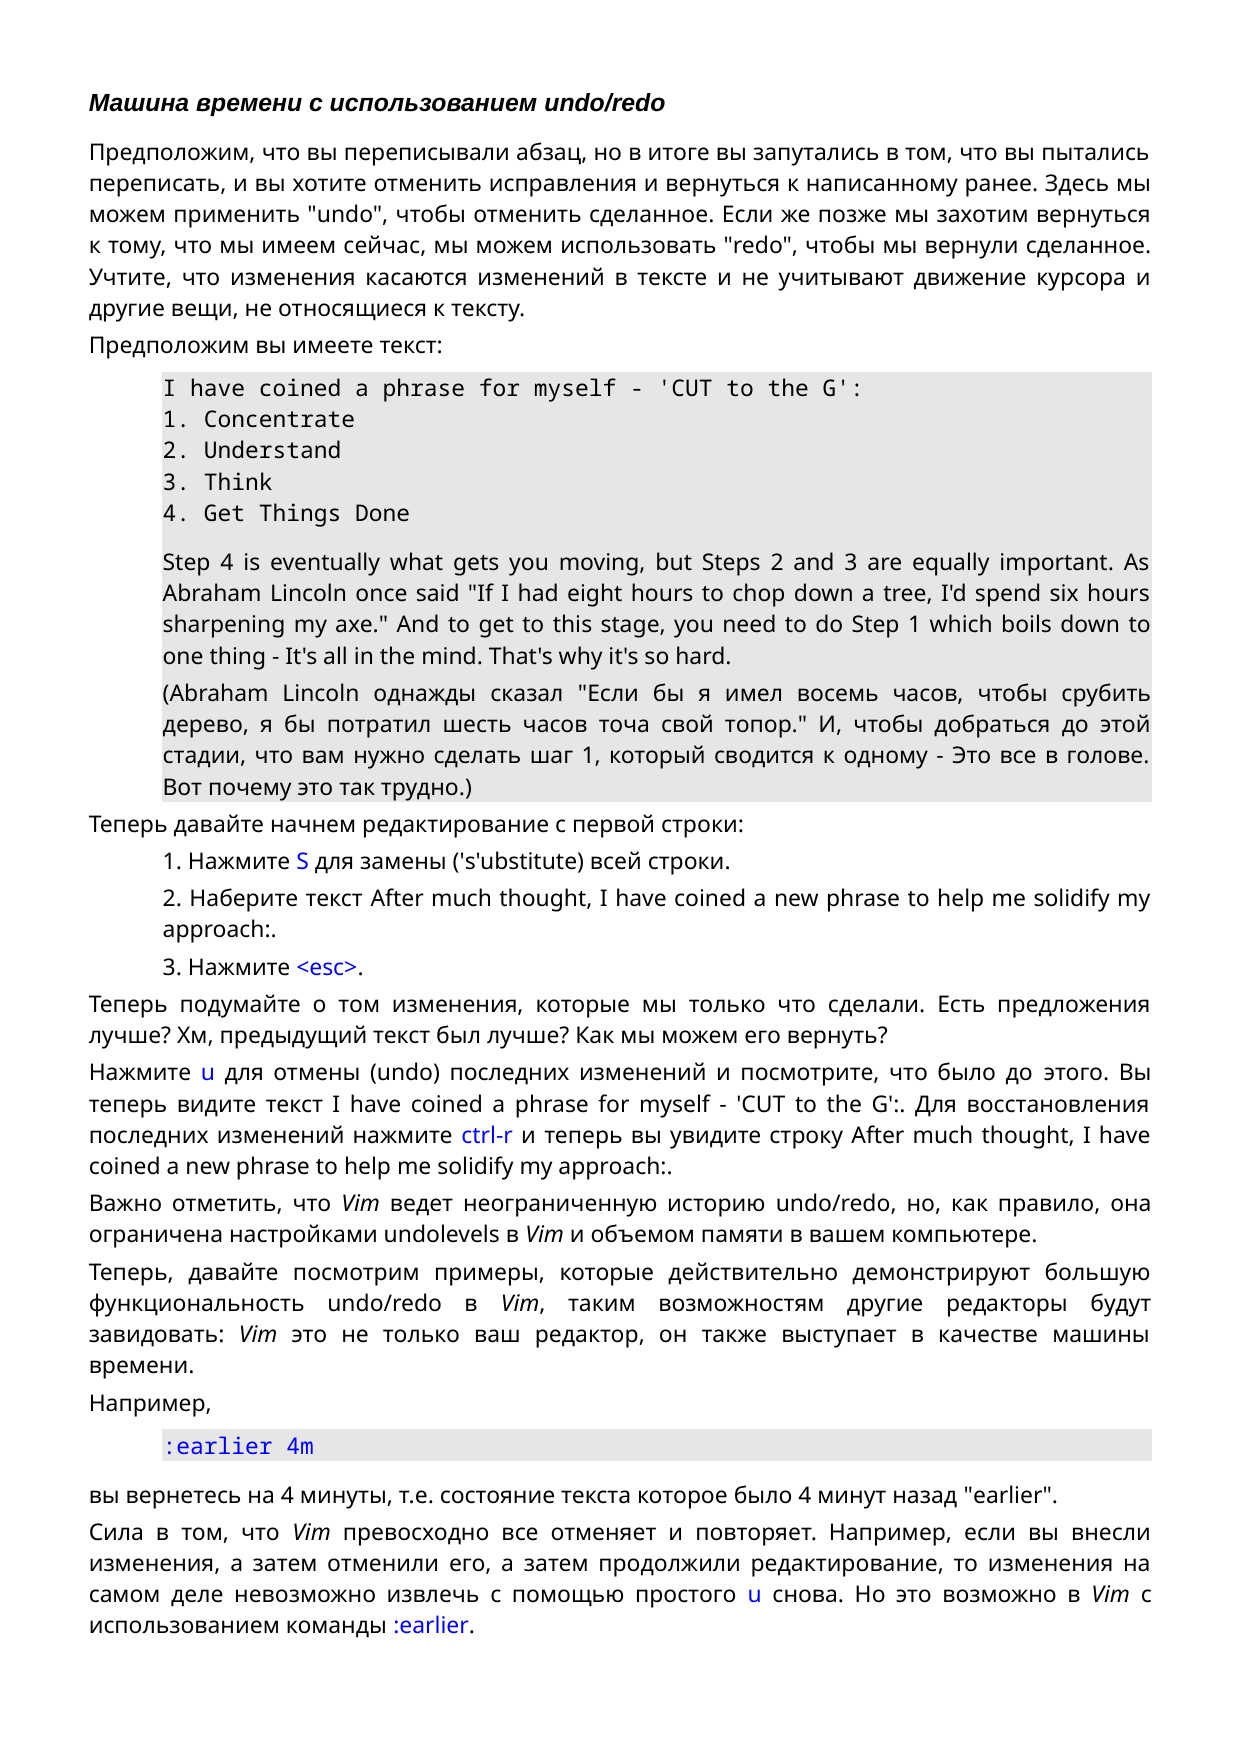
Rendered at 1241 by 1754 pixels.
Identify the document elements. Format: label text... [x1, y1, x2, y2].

text 1. Concentrate [162, 403, 1152, 434]
text 3. Think [162, 466, 1152, 497]
text 3. Нажмите <esc>. [162, 951, 1152, 982]
text Предположим вы имеете текст: [88, 329, 1152, 360]
text Теперь давайте начнем редактирование с первой строки: [88, 808, 1152, 839]
text 2. Understand [162, 434, 1152, 466]
text Нажмите u для отмены (undo) последних изменений и посмотрите, что было до этого. Вы теперь видите текст I have coined a phrase for myself - 'CUT to the G':. Для восстановления последних изменений нажмите ctrl-r и теперь вы увидите строку After much thought, I have coined a new phrase to help me solidify my approach:. [88, 1056, 1152, 1181]
text :earlier 4m [162, 1429, 1152, 1461]
text Важно отметить, что Vim ведет неограниченную историю undo/redo, но, как правило, она ограничена настройками undolevels в Vim и объемом памяти в вашем компьютере. [88, 1187, 1152, 1250]
text I have coined a phrase for myself - 'CUT to the G': [162, 372, 1152, 403]
subtitle Машина времени с использованием undo/redo [88, 88, 1152, 117]
text 4. Get Things Done [162, 497, 1152, 528]
text Step 4 is eventually what gets you moving, but Steps 2 and 3 are equally important. As Abraham Lincoln once said "If I had eight hours to chop down a tree, I'd spend six hours sharpening my axe." And to get to this stage, you need to do Step 1 which boils down to one thing - It's all in the mind. That's why it's so hard. [162, 546, 1152, 671]
text (Abraham Lincoln однажды сказал "Если бы я имел восемь часов, чтобы срубить дерево, я бы потратил шесть часов точа свой топор." И, чтобы добраться до этой стадии, что вам нужно сделать шаг 1, который сводится к одному - Это все в голове. Вот почему это так трудно.) [162, 677, 1152, 802]
text Сила в том, что Vim превосходно все отменяет и повторяет. Например, если вы внесли изменения, а затем отменили его, а затем продолжили редактирование, то изменения на самом деле невозможно извлечь с помощью простого u снова. Но это возможно в Vim с использованием команды :earlier. [88, 1516, 1152, 1641]
text Теперь подумайте о том изменения, которые мы только что сделали. Есть предложения лучше? Хм, предыдущий текст был лучше? Как мы можем его вернуть? [88, 988, 1152, 1050]
text Например, [88, 1387, 1152, 1418]
text вы вернетесь на 4 минуты, т.е. состояние текста которое было 4 минут назад "earlier". [88, 1478, 1152, 1510]
text 1. Нажмите S для замены ('s'ubstitute) всей строки. [162, 845, 1152, 876]
text 2. Наберите текст After much thought, I have coined a new phrase to help me solidify my approach:. [162, 882, 1152, 945]
text Теперь, давайте посмотрим примеры, которые действительно демонстрируют большую функциональность undo/redo в Vim, таким возможностям другие редакторы будут завидовать: Vim это не только ваш редактор, он также выступает в качестве машины времени. [88, 1256, 1152, 1381]
text Предположим, что вы переписывали абзац, но в итоге вы запутались в том, что вы пытались переписать, и вы хотите отменить исправления и вернуться к написанному ранее. Здесь мы можем применить "undo", чтобы отменить сделанное. Если же позже мы захотим вернуться к тому, что мы имеем сейчас, мы можем использовать "redo", чтобы мы вернули сделанное. Учтите, что изменения касаются изменений в тексте и не учитывают движение курсора и другие вещи, не относящиеся к тексту. [88, 136, 1152, 323]
